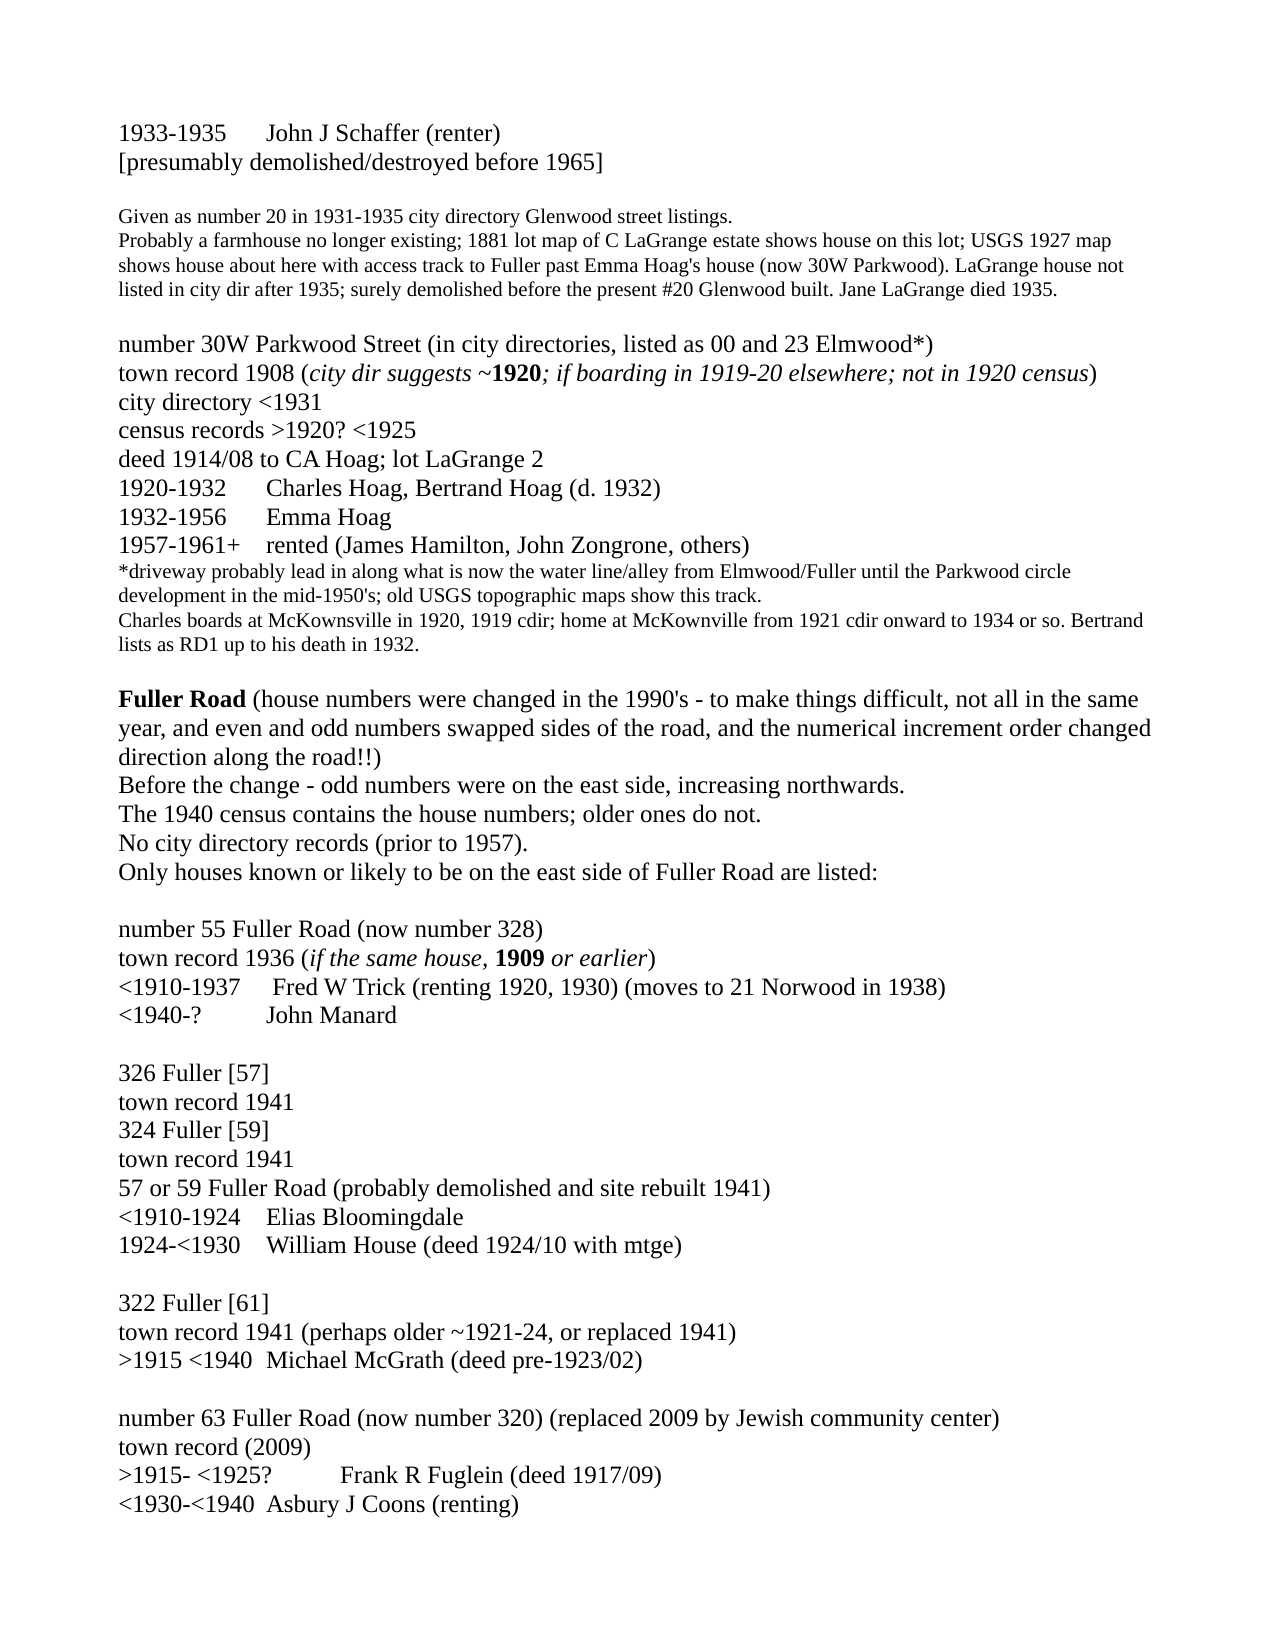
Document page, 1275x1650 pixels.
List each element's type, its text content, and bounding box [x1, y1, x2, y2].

text number 30W Parkwood Street (in city directories, listed as 00 and 23 Elmwood*) [118, 329, 1157, 358]
text 1932-1956 Emma Hoag [118, 502, 1157, 531]
text Before the change - odd numbers were on the east side, increasing northwards. [118, 771, 1157, 799]
text Probably a farmhouse no longer existing; 1881 lot map of C LaGrange estate shows house on this lot; USGS 1927 map shows house about here with access track to Fuller past Emma Hoag's house (now 30W Parkwood). LaGrange house not listed in city dir after 1935; surely demolished before the present #20 Glenwood built. Jane LaGrange died 1935. [118, 228, 1157, 301]
text Only houses known or likely to be on the east side of Fuller Road are listed: [118, 857, 1157, 886]
text <1940-? John Manard [118, 1001, 1157, 1029]
text Given as number 20 in 1931-1935 city directory Glenwood street listings. [118, 204, 1157, 228]
text No city directory records (prior to 1957). [118, 828, 1157, 857]
text <1930-<1940 Asbury J Coons (renting) [118, 1489, 1157, 1518]
text 57 or 59 Fuller Road (probably demolished and site rebuilt 1941) [118, 1173, 1157, 1202]
text >1915- <1925? Frank R Fuglein (deed 1917/09) [118, 1461, 1157, 1489]
text town record 1936 (if the same house, 1909 or earlier) [118, 943, 1157, 972]
text Charles boards at McKownsville in 1920, 1919 cdir; home at McKownville from 1921 cdir onward to 1934 or so. Bertrand lists as RD1 up to his death in 1932. [118, 607, 1157, 656]
text census records >1920? <1925 [118, 416, 1157, 444]
text [presumably demolished/destroyed before 1965] [118, 147, 1157, 176]
text number 55 Fuller Road (now number 328) [118, 914, 1157, 943]
text number 63 Fuller Road (now number 320) (replaced 2009 by Jewish community center) [118, 1403, 1157, 1432]
text <1910-1924 Elias Bloomingdale [118, 1202, 1157, 1231]
text 1924-<1930 William House (deed 1924/10 with mtge) [118, 1231, 1157, 1259]
text >1915 <1940 Michael McGrath (deed pre-1923/02) [118, 1346, 1157, 1374]
text The 1940 census contains the house numbers; older ones do not. [118, 799, 1157, 828]
text town record 1941 [118, 1087, 1157, 1116]
text Fuller Road (house numbers were changed in the 1990's - to make things difficult, not all in the same year, and even and odd numbers swapped sides of the road, and the numerical increment order changed direction along the road!!) [118, 684, 1157, 771]
text city directory <1931 [118, 387, 1157, 416]
text <1910-1937 Fred W Trick (renting 1920, 1930) (moves to 21 Norwood in 1938) [118, 972, 1157, 1001]
text 322 Fuller [61] [118, 1288, 1157, 1317]
text *driveway probably lead in along what is now the water line/alley from Elmwood/Fuller until the Parkwood circle development in the mid-1950's; old USGS topographic maps show this track. [118, 559, 1157, 607]
text 326 Fuller [57] [118, 1058, 1157, 1087]
text 1957-1961+ rented (James Hamilton, John Zongrone, others) [118, 531, 1157, 559]
text deed 1914/08 to CA Hoag; lot LaGrange 2 [118, 444, 1157, 473]
text 1920-1932 Charles Hoag, Bertrand Hoag (d. 1932) [118, 473, 1157, 502]
text town record 1908 (city dir suggests ~1920; if boarding in 1919-20 elsewhere; not in 1920 census) [118, 358, 1157, 387]
text 1933-1935 John J Schaffer (renter) [118, 118, 1157, 147]
text town record 1941 (perhaps older ~1921-24, or replaced 1941) [118, 1317, 1157, 1346]
text town record (2009) [118, 1432, 1157, 1461]
text 324 Fuller [59] [118, 1116, 1157, 1144]
text town record 1941 [118, 1144, 1157, 1173]
